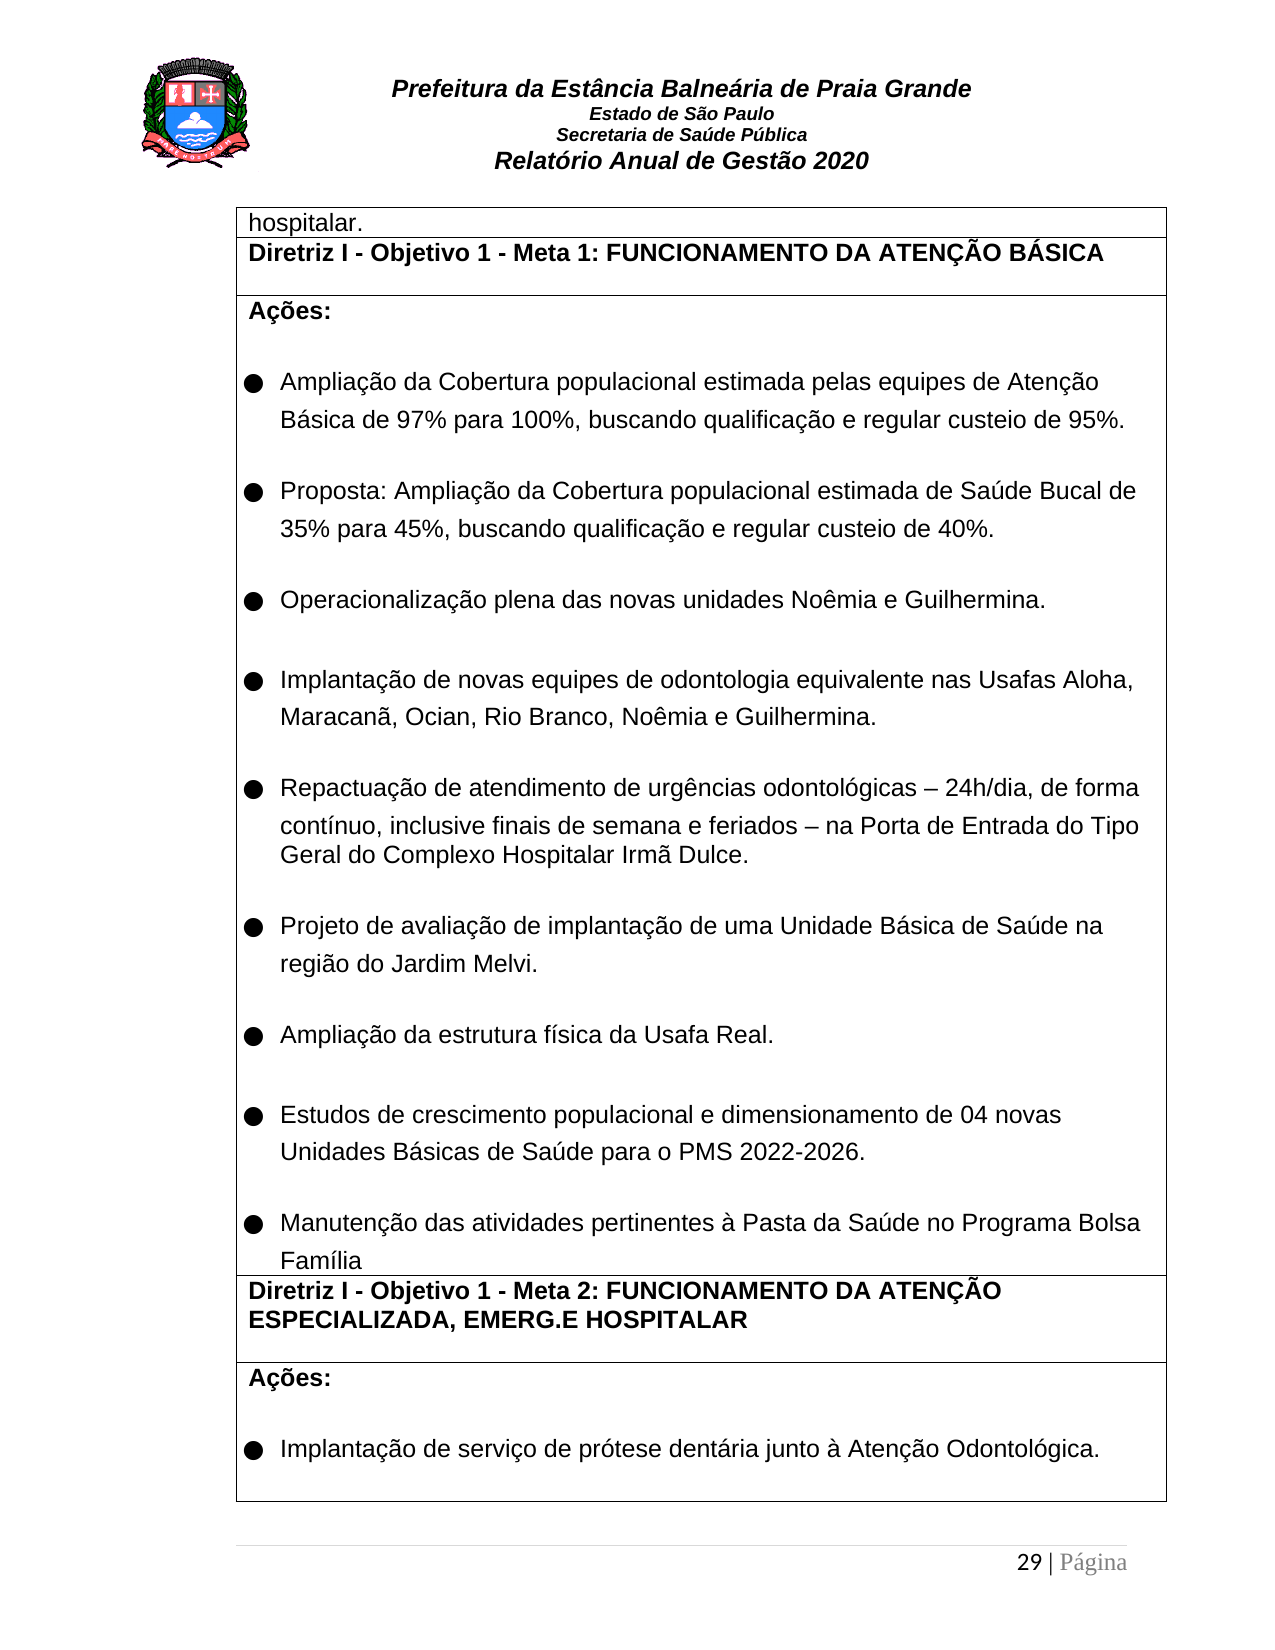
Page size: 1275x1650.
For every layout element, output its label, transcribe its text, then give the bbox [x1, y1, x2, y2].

table_cell Ações: Ampliação da Cobertura populacional estimada pelas equipes de Atenção Básica de 97% para 100%, buscando qualificação e regular custeio de 95%. Proposta: Ampliação da Cobertura populacional estimada de Saúde Bucal de 35% para 45%, buscando qualificação e regular custeio de 40%. Operacionalização plena das novas unidades Noêmia e Guilhermina. Implantação de novas equipes de odontologia equivalente nas Usafas Aloha, Maracanã, Ocian, Rio Branco, Noêmia e Guilhermina. Repactuação de atendimento de urgências odontológicas – 24h/dia, de forma contínuo, inclusive finais de semana e feriados – na Porta de Entrada do Tipo Geral do Complexo Hospitalar Irmã Dulce. Projeto de avaliação de implantação de uma Unidade Básica de Saúde na região do Jardim Melvi. Ampliação da estrutura física da Usafa Real. Estudos de crescimento populacional e dimensionamento de 04 novas Unidades Básicas de Saúde para o PMS 2022-2026. Manutenção das atividades pertinentes à Pasta da Saúde no Programa Bolsa Família [237, 296, 1166, 1275]
table_cell Diretriz I - Objetivo 1 - Meta 2: FUNCIONAMENTO DA ATENÇÃO ESPECIALIZADA, EMERG.E HOSPITALAR [237, 1276, 1166, 1362]
table_cell Ações: Implantação de serviço de prótese dentária junto à Atenção Odontológica. Operacionalização do novo Centro de Especialidades Médicas com realocação de especialidades médicas entre os equipamentos da Atenção Especializada. Inauguração e operacionalização de uma nova base do serviço de Unidade de Transporte de Saúde (UTS) na região do Maracanã, buscando melhor distribuição geográfica do serviço e aprimoramento no tempo-resposta na região sul municipal. Operacionalização de um Centro Especializado em Oftalmologia. Ampliação da oferta de especialidades médicas, exames diagnósticos e componente hospitalar por meio de credenciamento da capacidade ociosa da saúde suplementar (fixa e em unidades móveis). [237, 1363, 1166, 1501]
picture [132, 55, 259, 172]
table_cell Diretriz I - Objetivo 1 - Meta 1: FUNCIONAMENTO DA ATENÇÃO BÁSICA [237, 238, 1166, 295]
table_cell hospitalar. [237, 208, 1166, 237]
